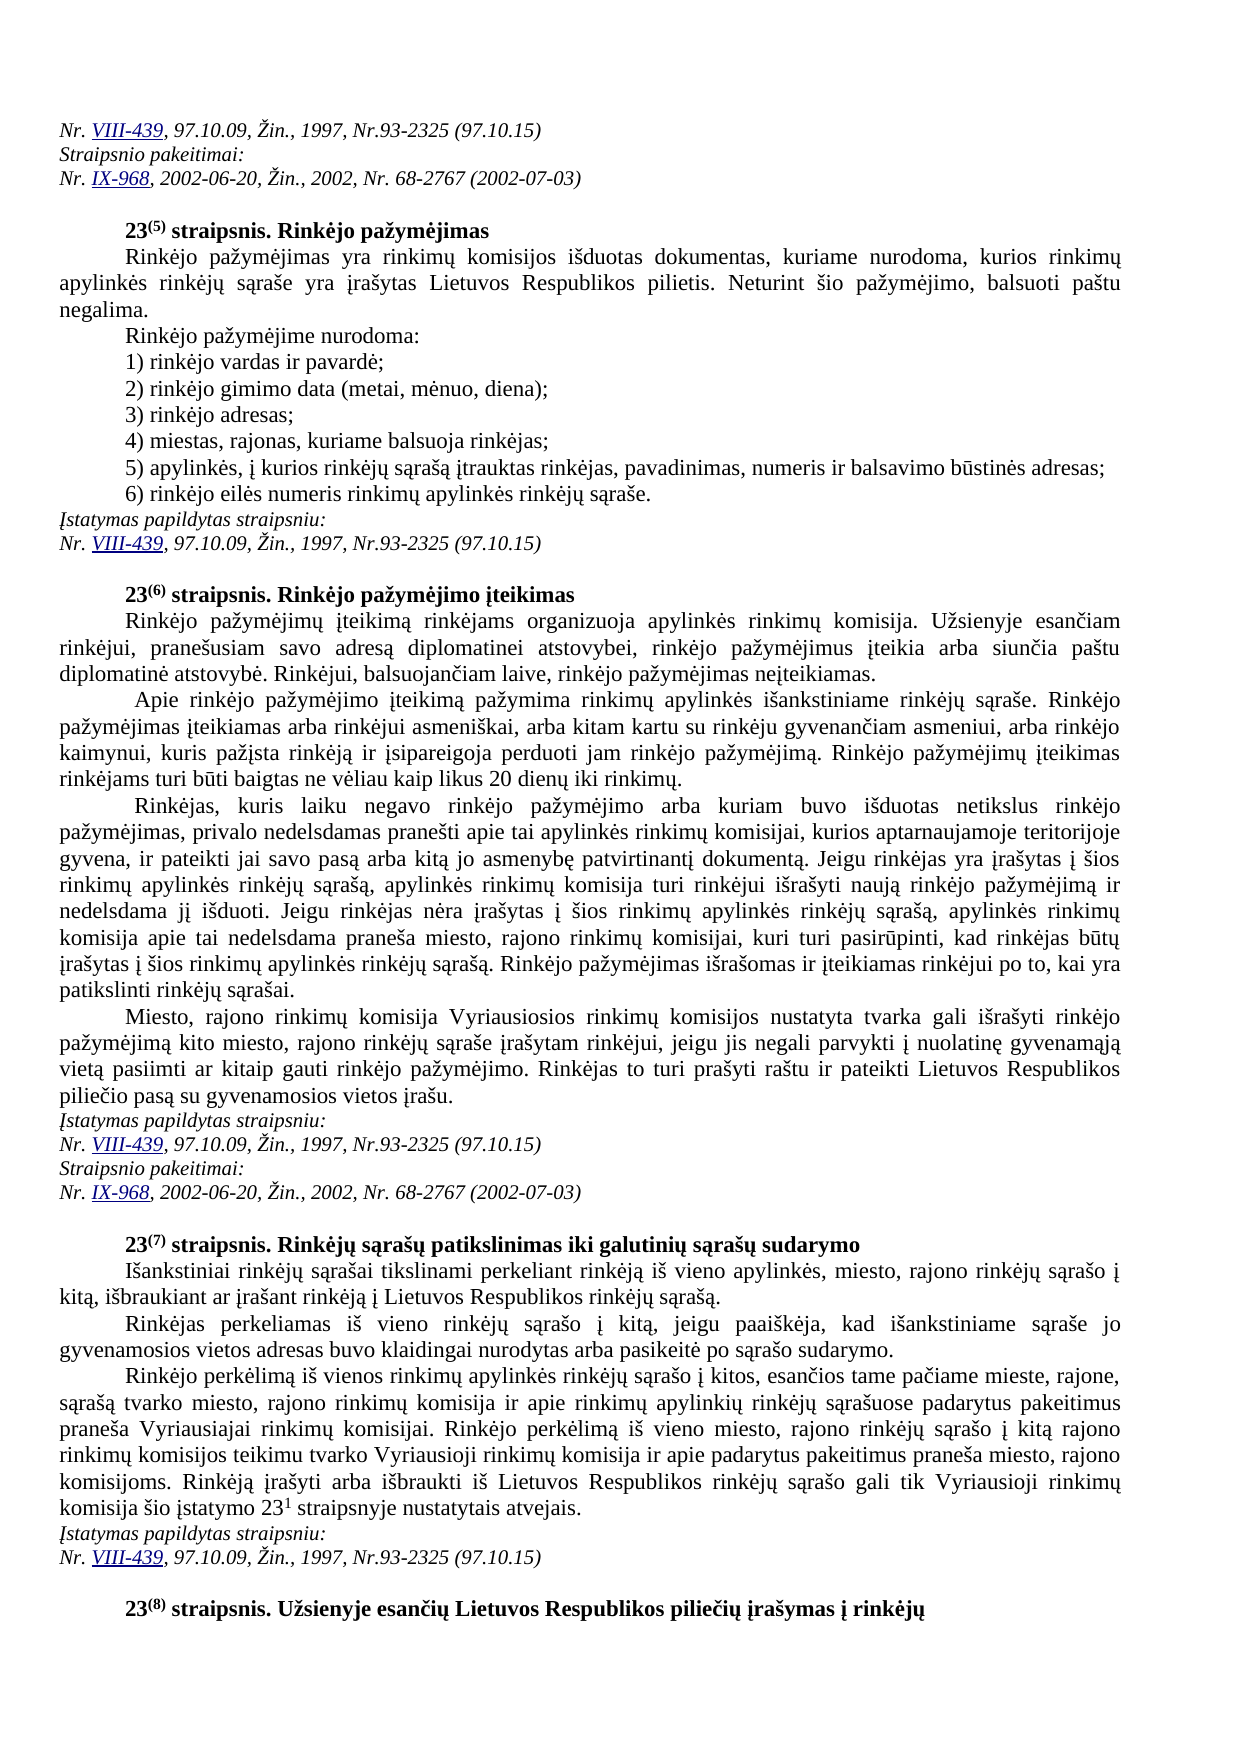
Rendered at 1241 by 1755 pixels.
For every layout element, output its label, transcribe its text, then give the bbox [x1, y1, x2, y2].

text Nr. VIII-439, 97.10.09, Žin., 1997, Nr.93-2325 (97.10.15) [59, 1132, 1122, 1156]
text Straipsnio pakeitimai: [59, 142, 1122, 166]
text 23(7) straipsnis. Rinkėjų sąrašų patikslinimas iki galutinių sąrašų sudarymo [59, 1231, 1122, 1257]
text Nr. IX-968, 2002-06-20, Žin., 2002, Nr. 68-2767 (2002-07-03) [59, 166, 1122, 190]
text Nr. VIII-439, 97.10.09, Žin., 1997, Nr.93-2325 (97.10.15) [59, 1545, 1122, 1569]
text Rinkėjo pažymėjimas yra rinkimų komisijos išduotas dokumentas, kuriame nurodoma, kurios rinkimų apylinkės rinkėjų sąraše yra įrašytas Lietuvos Respublikos pilietis. Neturint šio pažymėjimo, balsuoti paštu negalima. [59, 243, 1122, 322]
text 4) miestas, rajonas, kuriame balsuoja rinkėjas; [59, 427, 1122, 454]
text Rinkėjas perkeliamas iš vieno rinkėjų sąrašo į kitą, jeigu paaiškėja, kad išankstiniame sąraše jo gyvenamosios vietos adresas buvo klaidingai nurodytas arba pasikeitė po sąrašo sudarymo. [59, 1310, 1122, 1362]
text 1) rinkėjo vardas ir pavardė; [59, 348, 1122, 375]
text 23(6) straipsnis. Rinkėjo pažymėjimo įteikimas [59, 581, 1122, 607]
text Miesto, rajono rinkimų komisija Vyriausiosios rinkimų komisijos nustatyta tvarka gali išrašyti rinkėjo pažymėjimą kito miesto, rajono rinkėjų sąraše įrašytam rinkėjui, jeigu jis negali parvykti į nuolatinę gyvenamąją vietą pasiimti ar kitaip gauti rinkėjo pažymėjimo. Rinkėjas to turi prašyti raštu ir pateikti Lietuvos Respublikos piliečio pasą su gyvenamosios vietos įrašu. [59, 1003, 1122, 1108]
text Įstatymas papildytas straipsniu: [59, 1521, 1122, 1545]
text Įstatymas papildytas straipsniu: [59, 507, 1122, 531]
text Nr. VIII-439, 97.10.09, Žin., 1997, Nr.93-2325 (97.10.15) [59, 118, 1122, 142]
text 23(5) straipsnis. Rinkėjo pažymėjimas [59, 217, 1122, 243]
text 23(8) straipsnis. Užsienyje esančių Lietuvos Respublikos piliečių įrašymas į rinkėjų [125, 1595, 1122, 1621]
text 6) rinkėjo eilės numeris rinkimų apylinkės rinkėjų sąraše. [59, 480, 1122, 507]
text Rinkėjo perkėlimą iš vienos rinkimų apylinkės rinkėjų sąrašo į kitos, esančios tame pačiame mieste, rajone, sąrašą tvarko miesto, rajono rinkimų komisija ir apie rinkimų apylinkių rinkėjų sąrašuose padarytus pakeitimus praneša Vyriausiajai rinkimų komisijai. Rinkėjo perkėlimą iš vieno miesto, rajono rinkėjų sąrašo į kitą rajono rinkimų komisijos teikimu tvarko Vyriausioji rinkimų komisija ir apie padarytus pakeitimus praneša miesto, rajono komisijoms. Rinkėją įrašyti arba išbraukti iš Lietuvos Respublikos rinkėjų sąrašo gali tik Vyriausioji rinkimų komisija šio įstatymo 231 straipsnyje nustatytais atvejais. [59, 1362, 1122, 1521]
text Nr. VIII-439, 97.10.09, Žin., 1997, Nr.93-2325 (97.10.15) [59, 531, 1122, 555]
text Rinkėjo pažymėjimų įteikimą rinkėjams organizuoja apylinkės rinkimų komisija. Užsienyje esančiam rinkėjui, pranešusiam savo adresą diplomatinei atstovybei, rinkėjo pažymėjimus įteikia arba siunčia paštu diplomatinė atstovybė. Rinkėjui, balsuojančiam laive, rinkėjo pažymėjimas neįteikiamas. [59, 607, 1122, 686]
text Rinkėjas, kuris laiku negavo rinkėjo pažymėjimo arba kuriam buvo išduotas netikslus rinkėjo pažymėjimas, privalo nedelsdamas pranešti apie tai apylinkės rinkimų komisijai, kurios aptarnaujamoje teritorijoje gyvena, ir pateikti jai savo pasą arba kitą jo asmenybę patvirtinantį dokumentą. Jeigu rinkėjas yra įrašytas į šios rinkimų apylinkės rinkėjų sąrašą, apylinkės rinkimų komisija turi rinkėjui išrašyti naują rinkėjo pažymėjimą ir nedelsdama jį išduoti. Jeigu rinkėjas nėra įrašytas į šios rinkimų apylinkės rinkėjų sąrašą, apylinkės rinkimų komisija apie tai nedelsdama praneša miesto, rajono rinkimų komisijai, kuri turi pasirūpinti, kad rinkėjas būtų įrašytas į šios rinkimų apylinkės rinkėjų sąrašą. Rinkėjo pažymėjimas išrašomas ir įteikiamas rinkėjui po to, kai yra patikslinti rinkėjų sąrašai. [59, 792, 1122, 1003]
text 5) apylinkės, į kurios rinkėjų sąrašą įtrauktas rinkėjas, pavadinimas, numeris ir balsavimo būstinės adresas; [59, 454, 1122, 480]
text Straipsnio pakeitimai: [59, 1156, 1122, 1180]
text Išankstiniai rinkėjų sąrašai tikslinami perkeliant rinkėją iš vieno apylinkės, miesto, rajono rinkėjų sąrašo į kitą, išbraukiant ar įrašant rinkėją į Lietuvos Respublikos rinkėjų sąrašą. [59, 1257, 1122, 1310]
text 3) rinkėjo adresas; [59, 401, 1122, 427]
text Apie rinkėjo pažymėjimo įteikimą pažymima rinkimų apylinkės išankstiniame rinkėjų sąraše. Rinkėjo pažymėjimas įteikiamas arba rinkėjui asmeniškai, arba kitam kartu su rinkėju gyvenančiam asmeniui, arba rinkėjo kaimynui, kuris pažįsta rinkėją ir įsipareigoja perduoti jam rinkėjo pažymėjimą. Rinkėjo pažymėjimų įteikimas rinkėjams turi būti baigtas ne vėliau kaip likus 20 dienų iki rinkimų. [59, 686, 1122, 792]
text Rinkėjo pažymėjime nurodoma: [59, 322, 1122, 348]
text 2) rinkėjo gimimo data (metai, mėnuo, diena); [59, 375, 1122, 401]
text Nr. IX-968, 2002-06-20, Žin., 2002, Nr. 68-2767 (2002-07-03) [59, 1180, 1122, 1204]
text Įstatymas papildytas straipsniu: [59, 1108, 1122, 1132]
